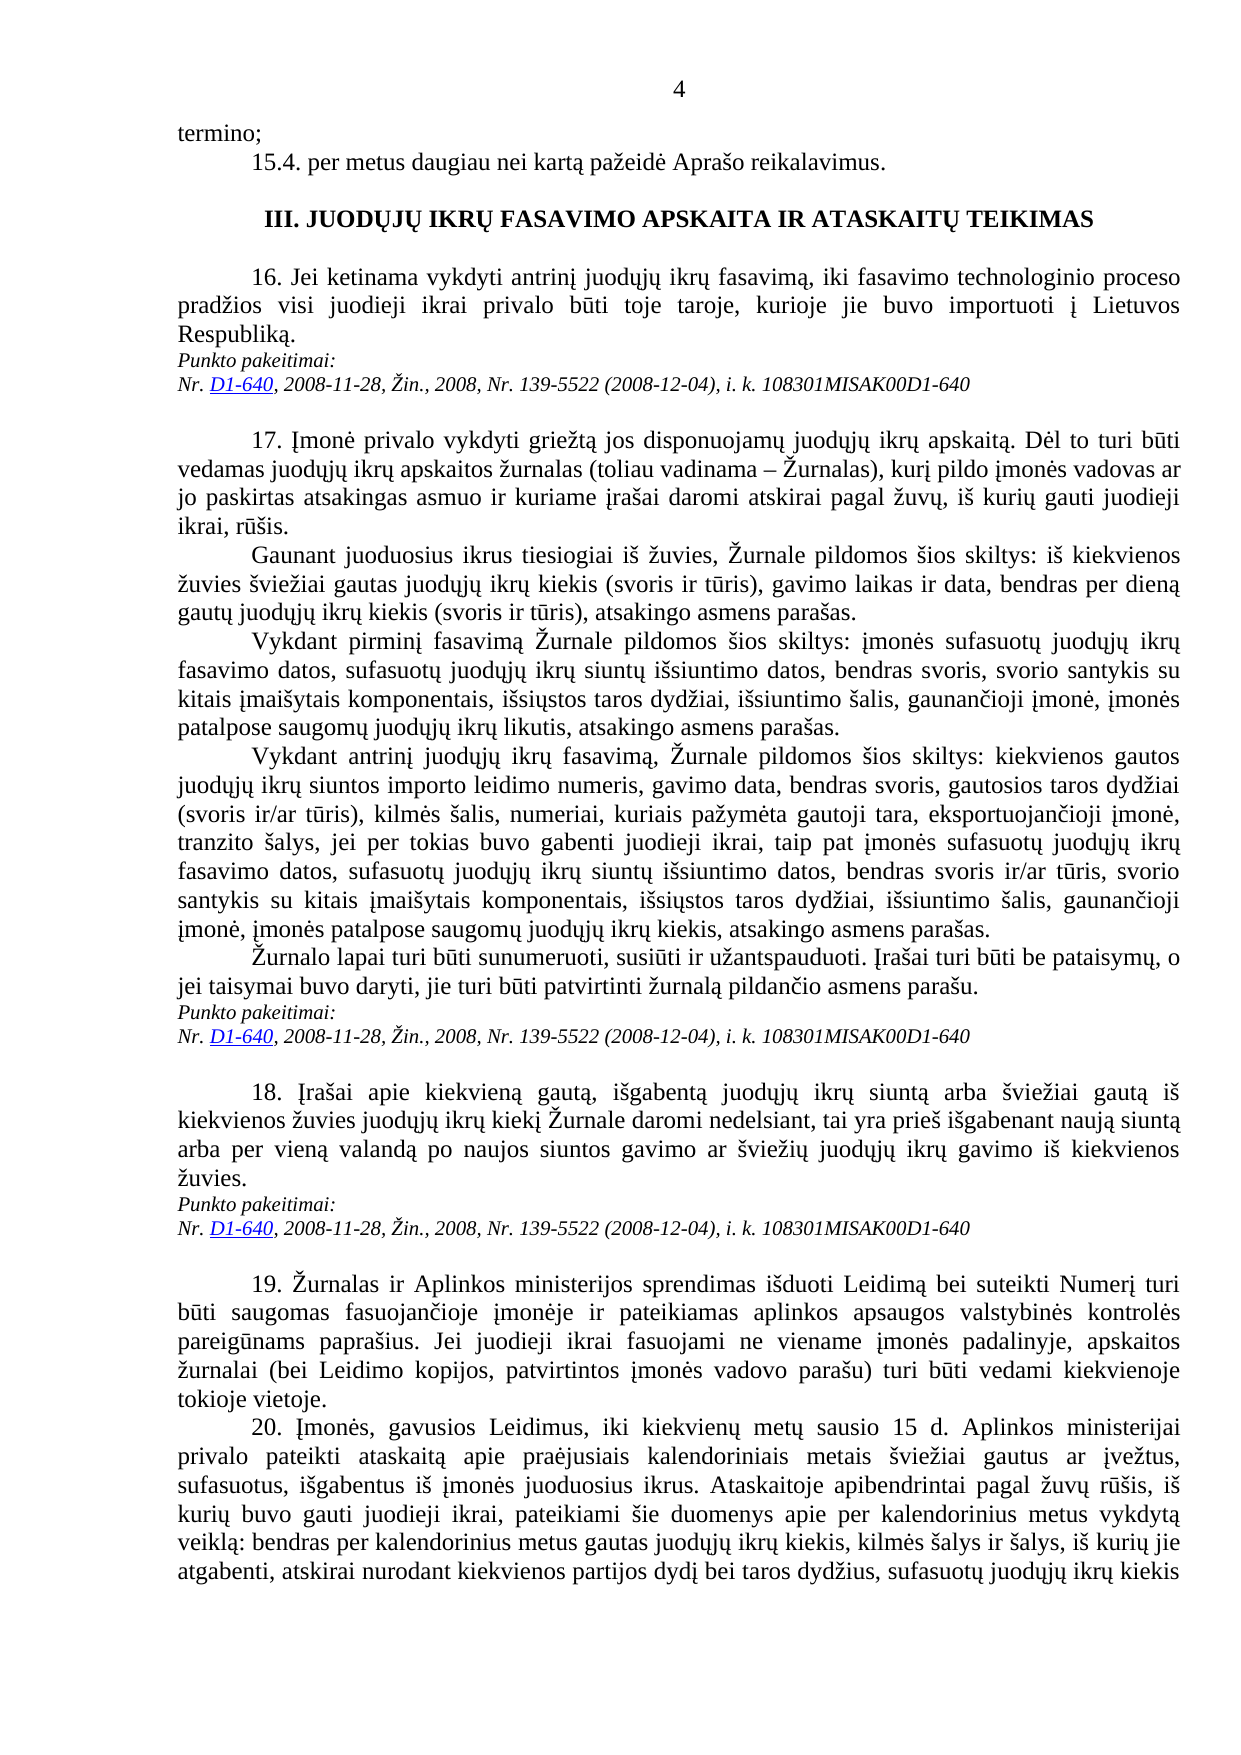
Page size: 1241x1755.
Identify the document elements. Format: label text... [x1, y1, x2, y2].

text 18. Įrašai apie kiekvieną gautą, išgabentą juodųjų ikrų siuntą arba šviežiai gautą iš kiekvienos žuvies juodųjų ikrų kiekį Žurnale daromi nedelsiant, tai yra prieš išgabenant naują siuntą arba per vieną valandą po naujos siuntos gavimo ar šviežių juodųjų ikrų gavimo iš kiekvienos žuvies. [177, 1077, 1181, 1192]
text 15.4. per metus daugiau nei kartą pažeidė Aprašo reikalavimus. [177, 147, 1181, 176]
text Vykdant pirminį fasavimą Žurnale pildomos šios skiltys: įmonės sufasuotų juodųjų ikrų fasavimo datos, sufasuotų juodųjų ikrų siuntų išsiuntimo datos, bendras svoris, svorio santykis su kitais įmaišytais komponentais, išsiųstos taros dydžiai, išsiuntimo šalis, gaunančioji įmonė, įmonės patalpose saugomų juodųjų ikrų likutis, atsakingo asmens parašas. [177, 626, 1181, 741]
text 19. Žurnalas ir Aplinkos ministerijos sprendimas išduoti Leidimą bei suteikti Numerį turi būti saugomas fasuojančioje įmonėje ir pateikiamas aplinkos apsaugos valstybinės kontrolės pareigūnams paprašius. Jei juodieji ikrai fasuojami ne viename įmonės padalinyje, apskaitos žurnalai (bei Leidimo kopijos, patvirtintos įmonės vadovo parašu) turi būti vedami kiekvienoje tokioje vietoje. [177, 1269, 1181, 1412]
text 20. Įmonės, gavusios Leidimus, iki kiekvienų metų sausio 15 d. Aplinkos ministerijai privalo pateikti ataskaitą apie praėjusiais kalendoriniais metais šviežiai gautus ar įvežtus, sufasuotus, išgabentus iš įmonės juoduosius ikrus. Ataskaitoje apibendrintai pagal žuvų rūšis, iš kurių buvo gauti juodieji ikrai, pateikiami šie duomenys apie per kalendorinius metus vykdytą veiklą: bendras per kalendorinius metus gautas juodųjų ikrų kiekis, kilmės šalys ir šalys, iš kurių jie atgabenti, atskirai nurodant kiekvienos partijos dydį bei taros dydžius, sufasuotų juodųjų ikrų kiekis [177, 1412, 1181, 1585]
text Gaunant juoduosius ikrus tiesiogiai iš žuvies, Žurnale pildomos šios skiltys: iš kiekvienos žuvies šviežiai gautas juodųjų ikrų kiekis (svoris ir tūris), gavimo laikas ir data, bendras per dieną gautų juodųjų ikrų kiekis (svoris ir tūris), atsakingo asmens parašas. [177, 540, 1181, 626]
text Punkto pakeitimai: [177, 348, 1181, 372]
text III. JUODŲJŲ IKRŲ FASAVIMO APSKAITA IR ATASKAITŲ TEIKIMAS [177, 204, 1181, 233]
text Punkto pakeitimai: [177, 1000, 1181, 1024]
text 16. Jei ketinama vykdyti antrinį juodųjų ikrų fasavimą, iki fasavimo technologinio proceso pradžios visi juodieji ikrai privalo būti toje taroje, kurioje jie buvo importuoti į Lietuvos Respubliką. [177, 262, 1181, 348]
text Punkto pakeitimai: [177, 1192, 1181, 1216]
text Nr. D1-640, 2008-11-28, Žin., 2008, Nr. 139-5522 (2008-12-04), i. k. 108301MISAK00D1-640 [177, 372, 1181, 396]
text Žurnalo lapai turi būti sunumeruoti, susiūti ir užantspauduoti. Įrašai turi būti be pataisymų, o jei taisymai buvo daryti, jie turi būti patvirtinti žurnalą pildančio asmens parašu. [177, 942, 1181, 1000]
text termino; [177, 118, 1181, 147]
text Nr. D1-640, 2008-11-28, Žin., 2008, Nr. 139-5522 (2008-12-04), i. k. 108301MISAK00D1-640 [177, 1216, 1181, 1240]
text 17. Įmonė privalo vykdyti griežtą jos disponuojamų juodųjų ikrų apskaitą. Dėl to turi būti vedamas juodųjų ikrų apskaitos žurnalas (toliau vadinama – Žurnalas), kurį pildo įmonės vadovas ar jo paskirtas atsakingas asmuo ir kuriame įrašai daromi atskirai pagal žuvų, iš kurių gauti juodieji ikrai, rūšis. [177, 425, 1181, 540]
text Nr. D1-640, 2008-11-28, Žin., 2008, Nr. 139-5522 (2008-12-04), i. k. 108301MISAK00D1-640 [177, 1024, 1181, 1048]
text Vykdant antrinį juodųjų ikrų fasavimą, Žurnale pildomos šios skiltys: kiekvienos gautos juodųjų ikrų siuntos importo leidimo numeris, gavimo data, bendras svoris, gautosios taros dydžiai (svoris ir/ar tūris), kilmės šalis, numeriai, kuriais pažymėta gautoji tara, eksportuojančioji įmonė, tranzito šalys, jei per tokias buvo gabenti juodieji ikrai, taip pat įmonės sufasuotų juodųjų ikrų fasavimo datos, sufasuotų juodųjų ikrų siuntų išsiuntimo datos, bendras svoris ir/ar tūris, svorio santykis su kitais įmaišytais komponentais, išsiųstos taros dydžiai, išsiuntimo šalis, gaunančioji įmonė, įmonės patalpose saugomų juodųjų ikrų kiekis, atsakingo asmens parašas. [177, 741, 1181, 942]
